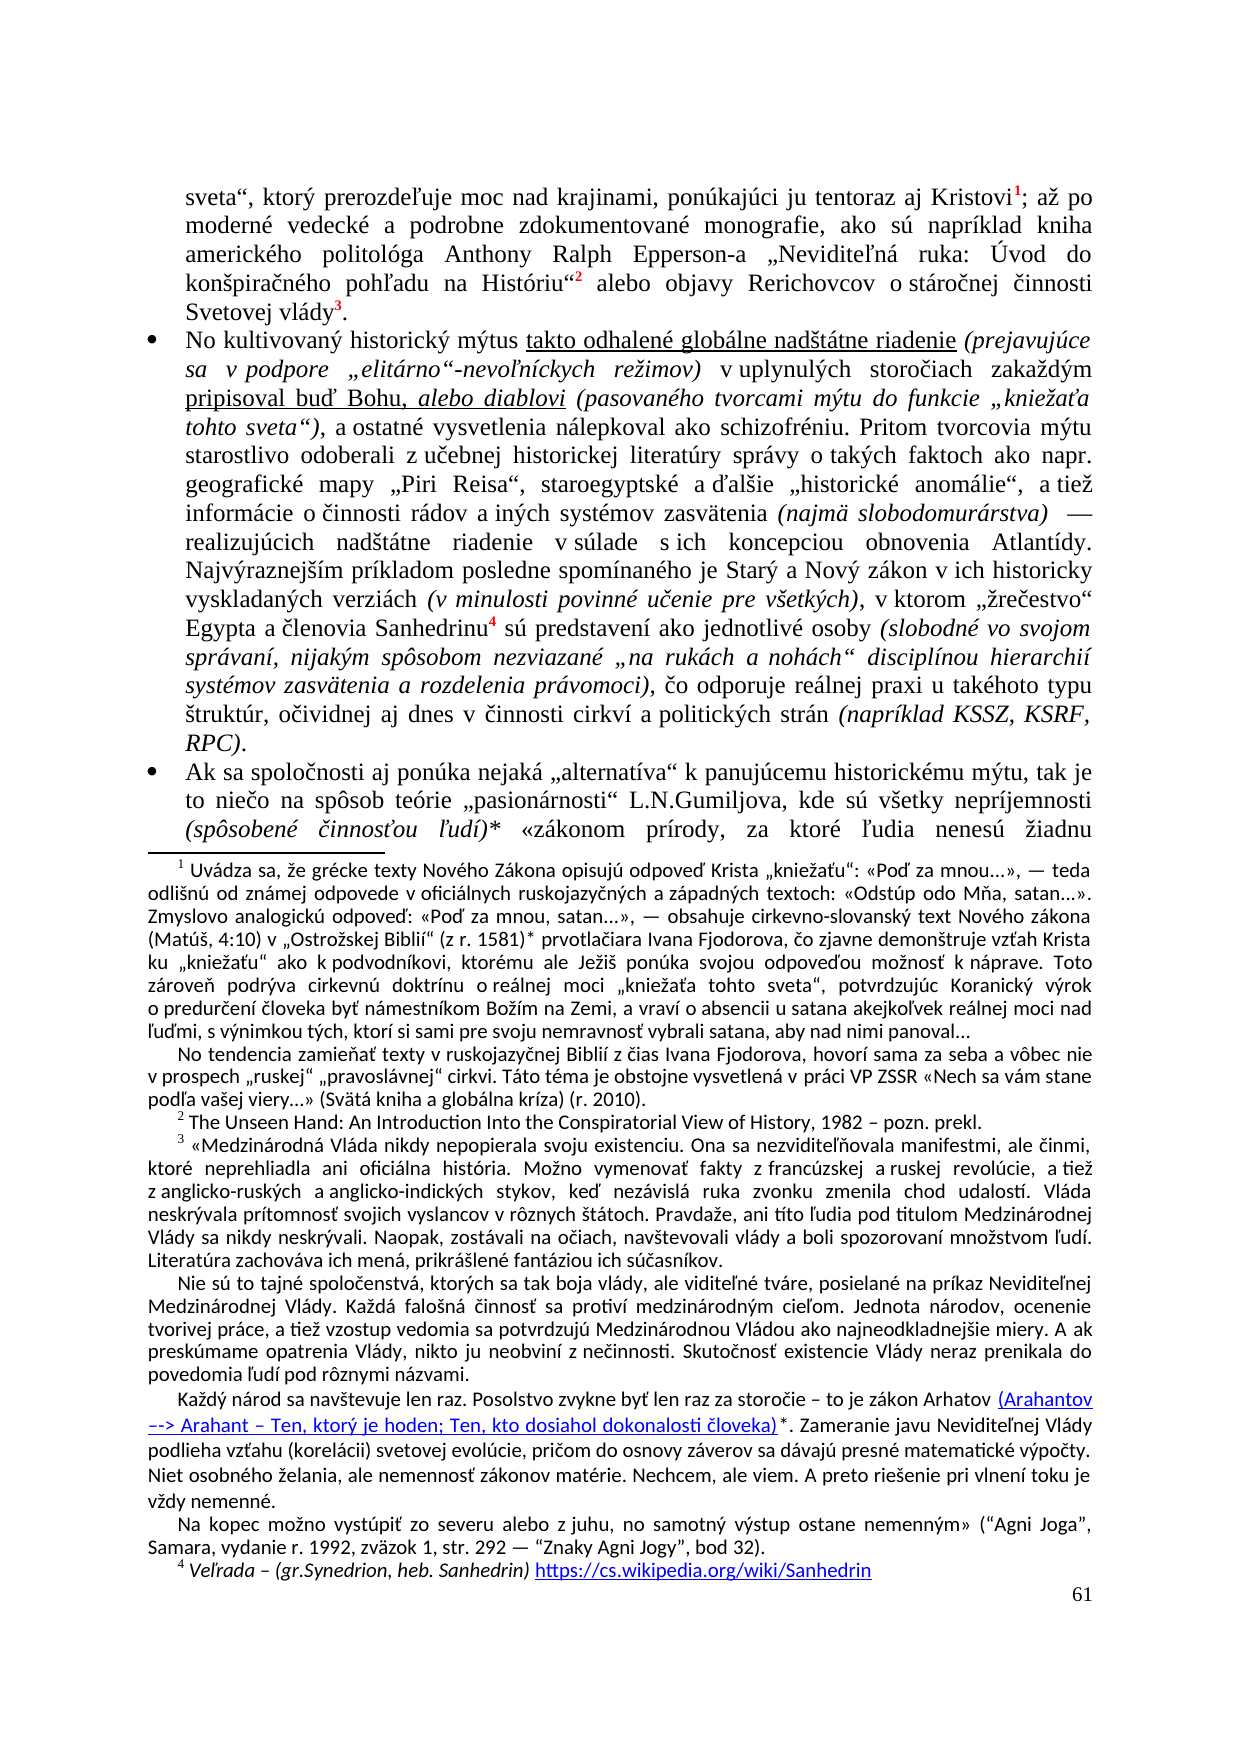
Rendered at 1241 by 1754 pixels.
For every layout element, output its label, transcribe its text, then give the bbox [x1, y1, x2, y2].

list The Unseen Hand: An Introduction Into the Conspiratorial View of History, 1982 – pozn. prekl. [148, 1111, 1093, 1134]
list Veľrada – (gr.Synedrion, heb. Sanhedrin) https://cs.wikipedia.org/wiki/Sanhedrin [148, 1559, 1093, 1582]
list No kultivovaný historický mýtus takto odhalené globálne nadštátne riadenie (prejavujúce sa v podpore „elitárno“-nevoľníckych režimov) v uplynulých storočiach zakaždým pripisoval buď Bohu, alebo diablovi (pasovaného tvorcami mýtu do funkcie „kniežaťa tohto sveta“), a ostatné vysvetlenia nálepkoval ako schizofréniu. Pritom tvorcovia mýtu starostlivo odoberali z učebnej historickej literatúry správy o takých faktoch ako napr. geografické mapy „Piri Reisa“, staroegyptské a ďalšie „historické anomálie“, a tiež informácie o činnosti rádov a iných systémov zasvätenia (najmä slobodomurárstva) — realizujúcich nadštátne riadenie v súlade s ich koncepciou obnovenia Atlantídy. Najvýraznejším príkladom posledne spomínaného je Starý a Nový zákon v ich historicky vyskladaných verziách (v minulosti povinné učenie pre všetkých), v ktorom „žrečestvo“ Egypta a členovia Sanhedrinu sú predstavení ako jednotlivé osoby (slobodné vo svojom správaní, nijakým spôsobom nezviazané „na rukách a nohách“ disciplínou hierarchií systémov zasvätenia a rozdelenia právomoci), čo odporuje reálnej praxi u takéhoto typu štruktúr, očividnej aj dnes v činnosti cirkví a politických strán (napríklad KSSZ, KSRF, RPC). [148, 325, 1093, 757]
list Každý národ sa navštevuje len raz. Posolstvo zvykne byť len raz za storočie – to je zákon Arhatov (Arahantov –-> Arahant – Ten, ktorý je hoden; Ten, kto dosiahol dokonalosti človeka)*. Zameranie javu Neviditeľnej Vlády podlieha vzťahu (korelácii) svetovej evolúcie, pričom do osnovy záverov sa dávajú presné matematické výpočty. Niet osobného želania, ale nemennosť zákonov matérie. Nechcem, ale viem. A preto riešenie pri vlnení toku je vždy nemenné. [148, 1386, 1093, 1513]
list sveta“, ktorý prerozdeľuje moc nad krajinami, ponúkajúci ju tentoraz aj Kristovi; až po moderné vedecké a podrobne zdokumentované monografie, ako sú napríklad kniha amerického politológa Anthony Ralph Epperson-a „Neviditeľná ruka: Úvod do konšpiračného pohľadu na Históriu“ alebo objavy Rerichovcov o stáročnej činnosti Svetovej vlády. [148, 182, 1093, 325]
list Nie sú to tajné spoločenstvá, ktorých sa tak boja vlády, ale viditeľné tváre, posielané na príkaz Neviditeľnej Medzinárodnej Vlády. Každá falošná činnosť sa protiví medzinárodným cieľom. Jednota národov, ocenenie tvorivej práce, a tiež vzostup vedomia sa potvrdzujú Medzinárodnou Vládou ako najneodkladnejšie miery. A ak preskúmame opatrenia Vlády, nikto ju neobviní z nečinnosti. Skutočnosť existencie Vlády neraz prenikala do povedomia ľudí pod rôznymi názvami. [148, 1272, 1093, 1386]
list Ak sa spoločnosti aj ponúka nejaká „alternatíva“ k panujúcemu historickému mýtu, tak je to niečo na spôsob teórie „pasionárnosti“ L.N.Gumiljova, kde sú všetky nepríjemnosti (spôsobené činnosťou ľudí)* «zákonom prírody, za ktoré ľudia nenesú žiadnu zodpovednosť»; alebo sa ponúka starostlivosť zvonku od „dobrých prišelcov“ spomedzi živých ľudí, ktorých opatera má osebe zameniť minulú a súčasnú opateru „zlých prišelcov“ z vesmíru (historický mýtus o „zlých“ a „dobrých“ prišelcoch z Vesmíru dnes obnovuje scientologická cirkev); alebo ide o návrhy nečinne, neprotiviac sa zlu, s pokorou voči vládam, „dúfať v Boha“. [148, 757, 1093, 843]
list Uvádza sa, že grécke texty Nového Zákona opisujú odpoveď Krista „kniežaťu“: «Poď za mnou...», — teda odlišnú od známej odpovede v oficiálnych ruskojazyčných a západných textoch: «Odstúp odo Mňa, satan...». Zmyslovo analogickú odpoveď: «Poď za mnou, satan...», — obsahuje cirkevno-slovanský text Nového zákona (Matúš, 4:10) v „Ostrožskej Biblií“ (z r. 1581)* prvotlačiara Ivana Fjodorova, čo zjavne demonštruje vzťah Krista ku „kniežaťu“ ako k podvodníkovi, ktorému ale Ježiš ponúka svojou odpoveďou možnosť k náprave. Toto zároveň podrýva cirkevnú doktrínu o reálnej moci „kniežaťa tohto sveta“, potvrdzujúc Koranický výrok o predurčení človeka byť námestníkom Božím na Zemi, a vraví o absencii u satana akejkoľvek reálnej moci nad ľuďmi, s výnimkou tých, ktorí si sami pre svoju nemravnosť vybrali satana, aby nad nimi panoval... [148, 859, 1093, 1043]
list No tendencia zamieňať texty v ruskojazyčnej Biblií z čias Ivana Fjodorova, hovorí sama za seba a vôbec nie v prospech „ruskej“ „pravoslávnej“ cirkvi. Táto téma je obstojne vysvetlená v práci VP ZSSR «Nech sa vám stane podľa vašej viery…» (Svätá kniha a globálna kríza) (r. 2010). [148, 1043, 1093, 1111]
list Na kopec možno vystúpiť zo severu alebo z juhu, no samotný výstup ostane nemenným» (“Agni Joga”, Samara, vydanie r. 1992, zväzok 1, str. 292 — “Znaky Agni Jogy”, bod 32). [148, 1513, 1093, 1559]
list «Medzinárodná Vláda nikdy nepopierala svoju existenciu. Ona sa nezviditeľňovala manifestmi, ale činmi, ktoré neprehliadla ani oficiálna história. Možno vymenovať fakty z francúzskej a ruskej revolúcie, a tiež z anglicko-ruských a anglicko-indických stykov, keď nezávislá ruka zvonku zmenila chod udalostí. Vláda neskrývala prítomnosť svojich vyslancov v rôznych štátoch. Pravdaže, ani títo ľudia pod titulom Medzinárodnej Vlády sa nikdy neskrývali. Naopak, zostávali na očiach, navštevovali vlády a boli spozorovaní množstvom ľudí. Literatúra zachováva ich mená, prikrášlené fantáziou ich súčasníkov. [148, 1134, 1093, 1272]
